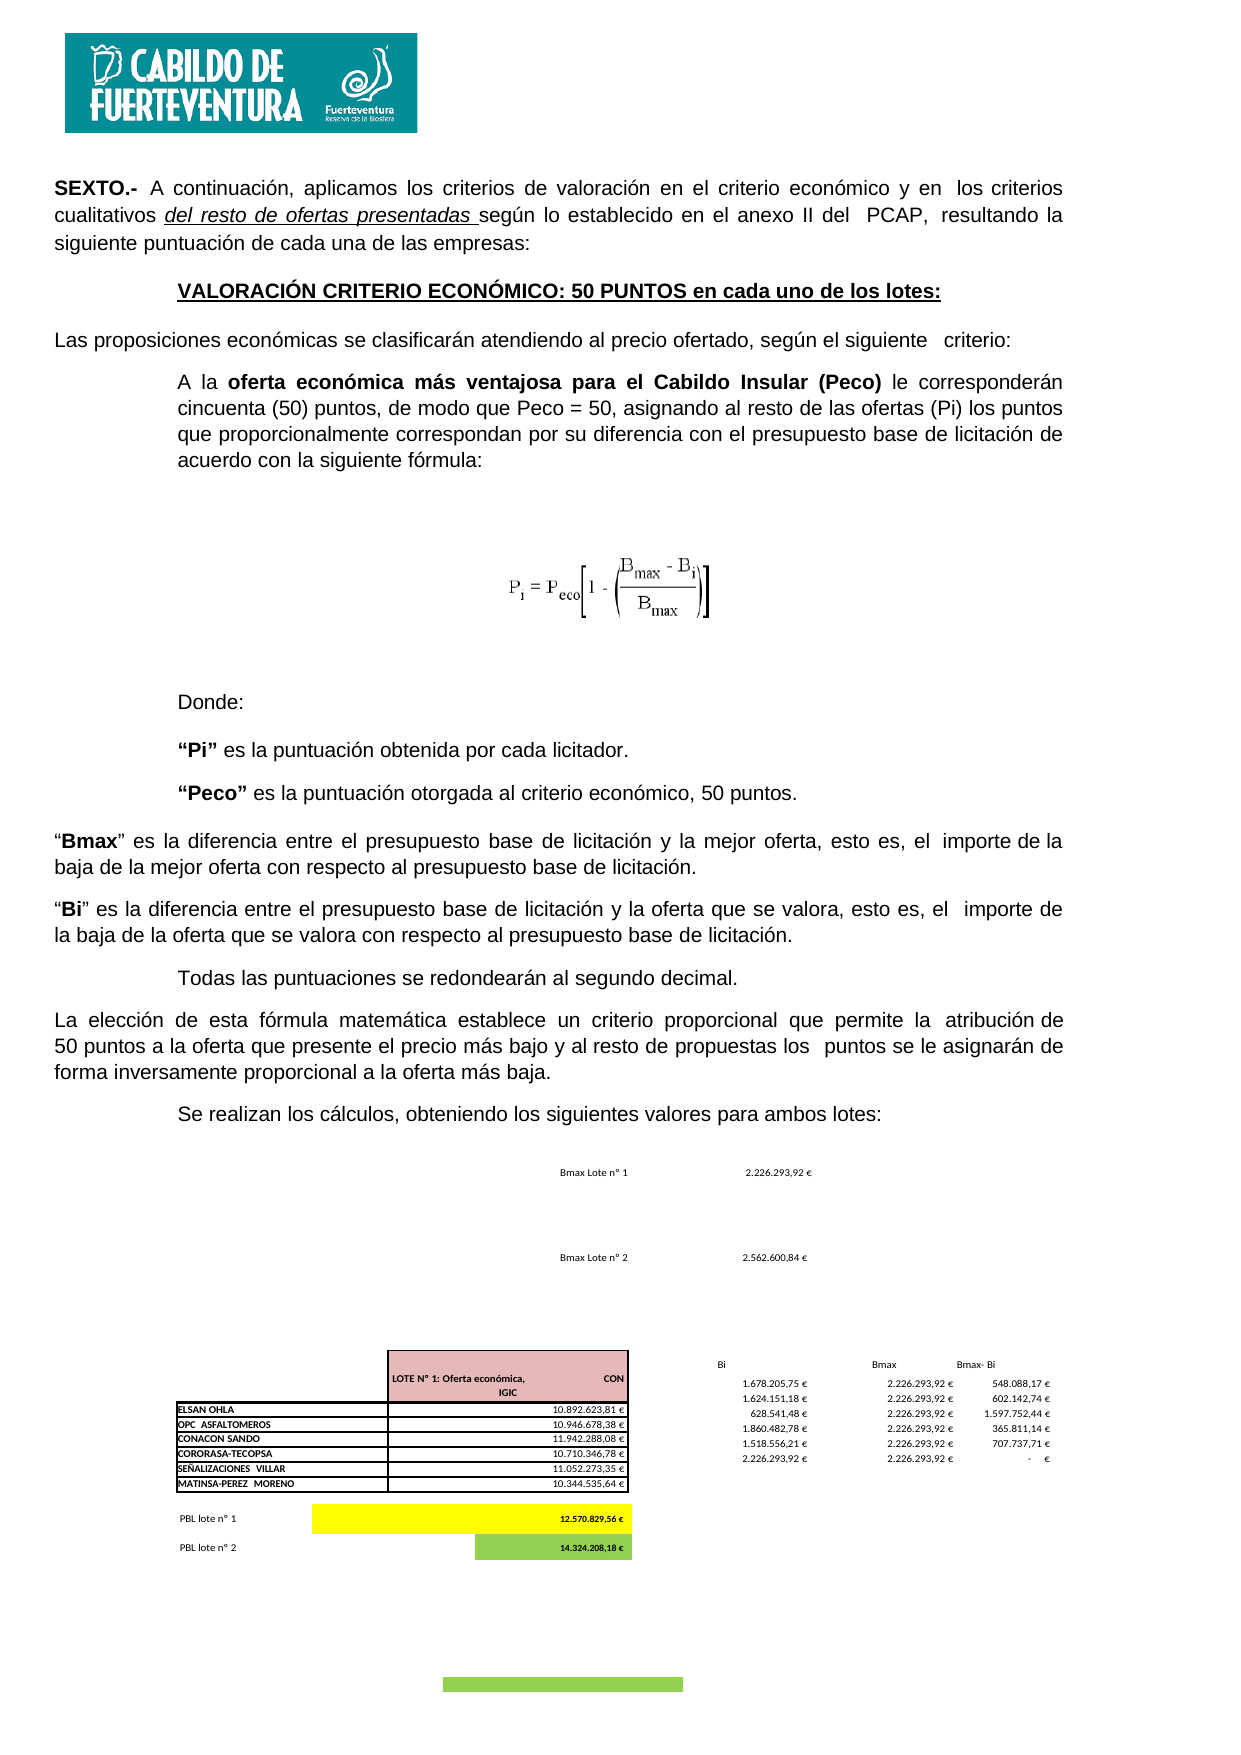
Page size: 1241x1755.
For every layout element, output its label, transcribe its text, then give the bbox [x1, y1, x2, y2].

table_header 12.570.829,56 € [475, 1504, 632, 1534]
text “Peco” es la puntuación otorgada al criterio económico, 50 puntos. [177, 781, 1076, 805]
table_cell 707.737,71 € [955, 1437, 1055, 1452]
text Bmax Lote nº 2 2.562.600,84 € [560, 1251, 1076, 1264]
table_cell PBL lote nº 2 [174, 1534, 312, 1560]
text La elección de esta fórmula matemática establece un criterio proporcional que permite la atribución de 50 puntos a la oferta que presente el precio más bajo y al resto de propuestas los puntos se le asignarán de forma inversamente proporcional a la oferta más baja. [54, 1008, 1064, 1084]
table_cell 1.624.151,18 € [734, 1393, 840, 1407]
table_cell ELSAN OHLA [178, 1404, 387, 1416]
table_cell 11.942.288,08 € [389, 1433, 627, 1446]
text “Bi” es la diferencia entre el presupuesto base de licitación y la oferta que se valora, esto es, el importe de la baja de la oferta que se valora con respecto al presupuesto base de licitación. [54, 897, 1064, 947]
table_header Bi [711, 1350, 734, 1378]
table_cell CONACON SANDO [178, 1433, 387, 1446]
table_cell 2.226.293,92 € [840, 1452, 955, 1471]
table_cell [711, 1452, 734, 1471]
table_cell 10.710.346,78 € [389, 1448, 627, 1461]
table_cell 10.946.678,38 € [389, 1418, 627, 1431]
table_cell 2.226.293,92 € [734, 1452, 840, 1471]
table_cell 1.597.752,44 € [955, 1408, 1055, 1422]
table_cell 548.088,17 € [955, 1378, 1055, 1393]
table_cell 11.052.273,35 € [389, 1463, 627, 1476]
table_header [177, 1350, 387, 1401]
table_header Bmax [840, 1350, 955, 1378]
text Se realizan los cálculos, obteniendo los siguientes valores para ambos lotes: [177, 1102, 1076, 1126]
text “Bmax” es la diferencia entre el presupuesto base de licitación y la mejor oferta, esto es, el importe de la baja de la mejor oferta con respecto al presupuesto base de licitación. [54, 829, 1064, 879]
table_cell 14.324.208,18 € [475, 1534, 632, 1560]
text A la oferta económica más ventajosa para el Cabildo Insular (Peco) le corresponderán cincuenta (50) puntos, de modo que Peco = 50, asignando al resto de las ofertas (Pi) los puntos que proporcionalmente correspondan por su diferencia con el presupuesto base de licitación de acuerdo con la siguiente fórmula: [177, 370, 1064, 472]
text Todas las puntuaciones se redondearán al segundo decimal. [177, 966, 1076, 989]
table_cell [711, 1408, 734, 1422]
table_cell 2.226.293,92 € [840, 1437, 955, 1452]
table_header [312, 1504, 475, 1534]
table_cell 10.344.535,64 € [389, 1478, 627, 1491]
table_cell [711, 1437, 734, 1452]
table_header LOTE Nº 1: Oferta económica, CON IGIC [389, 1351, 627, 1401]
table_header PBL lote nº 1 [174, 1504, 312, 1534]
table_cell 602.142,74 € [955, 1393, 1055, 1407]
subtitle VALORACIÓN CRITERIO ECONÓMICO: 50 PUNTOS en cada uno de los lotes: [177, 279, 1076, 303]
text “Pi” es la puntuación obtenida por cada licitador. [177, 738, 1076, 762]
text Bmax Lote nº 1 2.226.293,92 € [560, 1166, 1076, 1179]
text SEXTO.- A continuación, aplicamos los criterios de valoración en el criterio económico y en los criterios cualitativos del resto de ofertas presentadas según lo establecido en el anexo II del PCAP, resultando la siguiente puntuación de cada una de las empresas: [54, 176, 1064, 255]
table_cell [711, 1393, 734, 1407]
table_header [734, 1350, 840, 1378]
table_cell 2.226.293,92 € [840, 1393, 955, 1407]
table_cell 2.226.293,92 € [840, 1423, 955, 1437]
table_cell [312, 1534, 475, 1560]
table_header Bmax- Bi [955, 1350, 1055, 1378]
table_cell MATINSA-PEREZ MORENO [178, 1478, 387, 1491]
table_cell 1.518.556,21 € [734, 1437, 840, 1452]
table_cell 2.226.293,92 € [840, 1378, 955, 1393]
text Las proposiciones económicas se clasificarán atendiendo al precio ofertado, según el siguiente criterio: [54, 327, 1064, 352]
text Donde: [177, 690, 1076, 714]
table_cell - € [955, 1452, 1055, 1471]
table_cell 628.541,48 € [734, 1408, 840, 1422]
table_cell [711, 1378, 734, 1393]
table_cell 1.678.205,75 € [734, 1378, 840, 1393]
table_cell SEÑALIZACIONES VILLAR [178, 1463, 387, 1476]
table_cell CORORASA-TECOPSA [178, 1448, 387, 1461]
table_cell [711, 1423, 734, 1437]
table_cell 10.892.623,81 € [389, 1404, 627, 1416]
table_cell 2.226.293,92 € [840, 1408, 955, 1422]
table_cell OPC ASFALTOMEROS [178, 1418, 387, 1431]
table_cell 1.860.482,78 € [734, 1423, 840, 1437]
table_cell 365.811,14 € [955, 1423, 1055, 1437]
